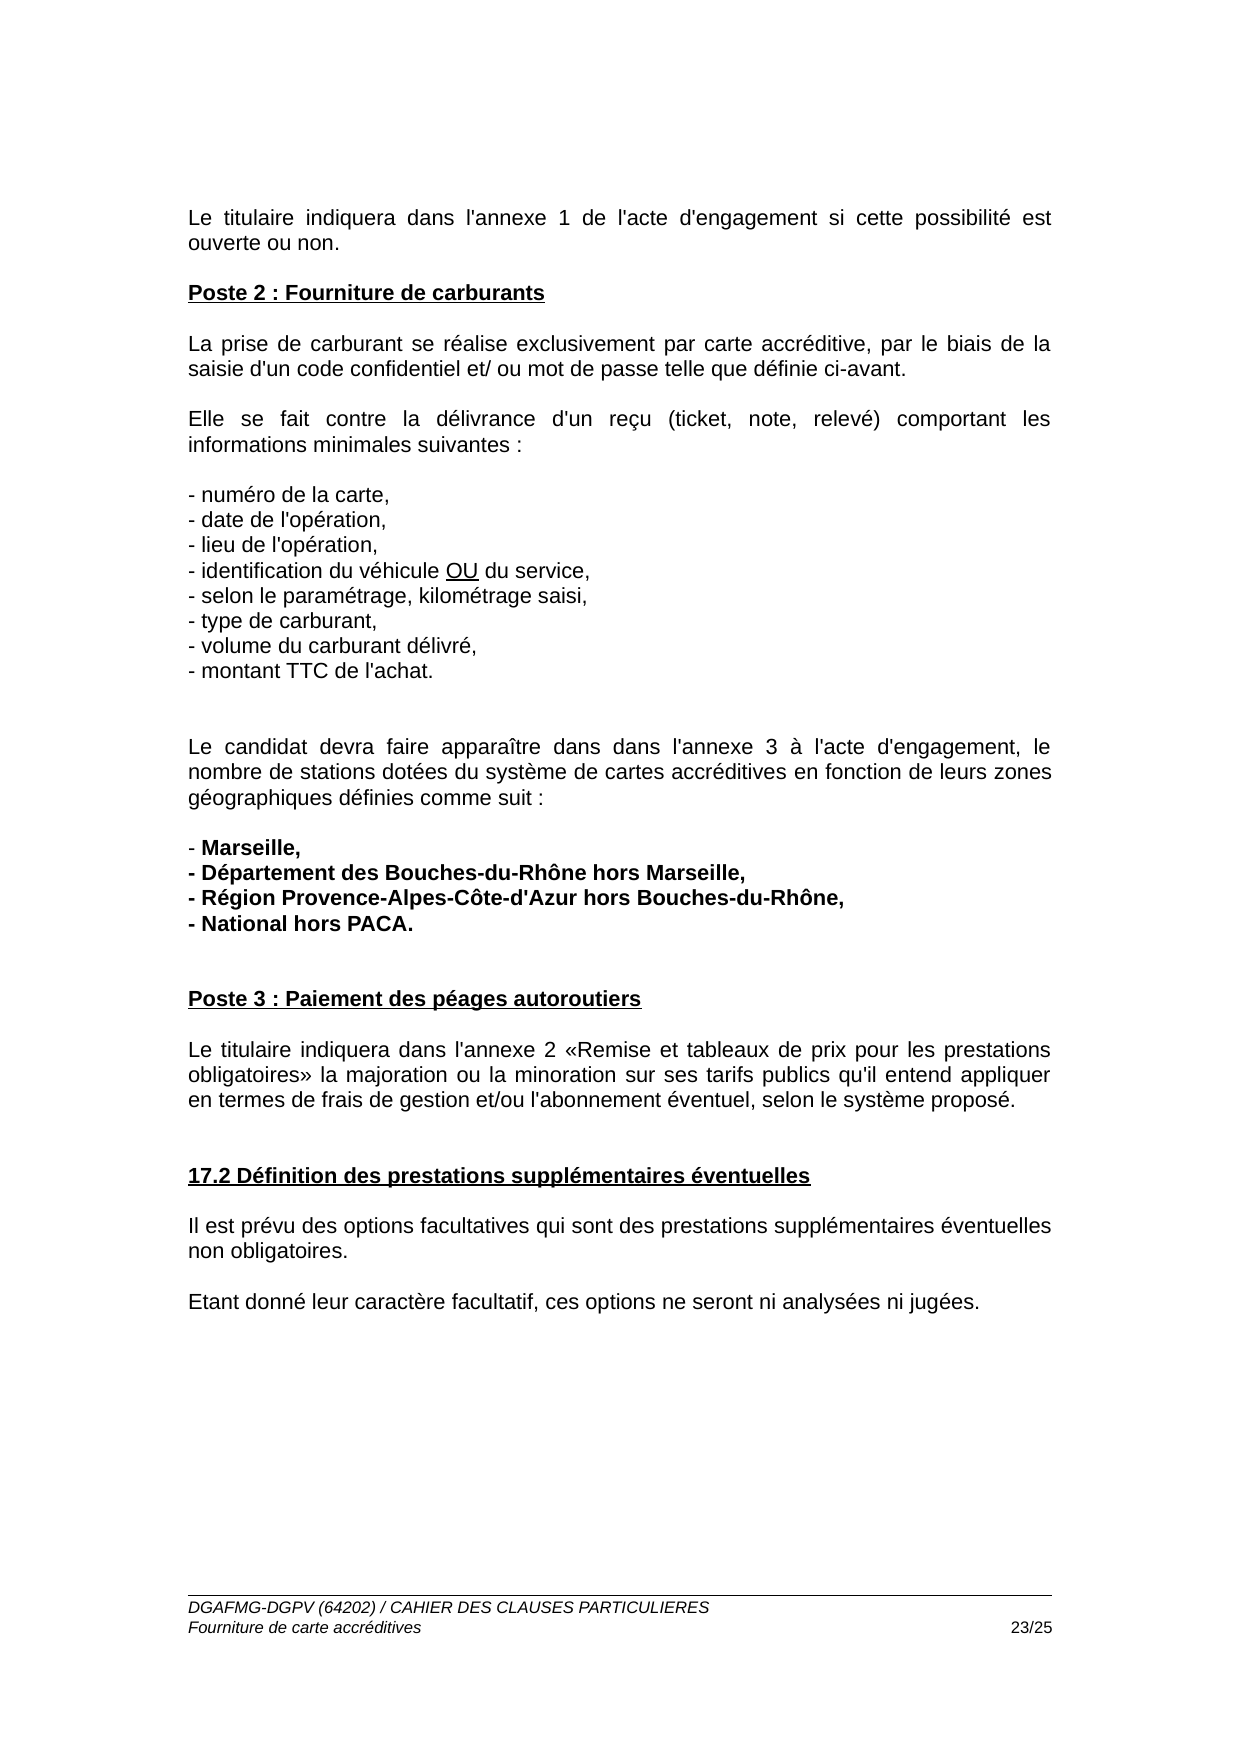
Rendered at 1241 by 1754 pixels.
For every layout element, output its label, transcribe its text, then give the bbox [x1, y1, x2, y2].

text Le candidat devra faire apparaître dans dans l'annexe 3 à l'acte d'engagement, le nombre de stations dotées du système de cartes accréditives en fonction de leurs zones géographiques définies comme suit : [188, 734, 1052, 809]
text 17.2 Définition des prestations supplémentaires éventuelles [188, 1162, 1052, 1188]
text - montant TTC de l'achat. [188, 658, 1052, 683]
text - identification du véhicule OU du service, [188, 557, 1052, 583]
text La prise de carburant se réalise exclusivement par carte accréditive, par le biais de la saisie d'un code confidentiel et/ ou mot de passe telle que définie ci-avant. [188, 331, 1052, 381]
text Le titulaire indiquera dans l'annexe 2 «Remise et tableaux de prix pour les prestations obligatoires» la majoration ou la minoration sur ses tarifs publics qu'il entend appliquer en termes de frais de gestion et/ou l'abonnement éventuel, selon le système proposé. [188, 1036, 1052, 1112]
text - lieu de l'opération, [188, 532, 1052, 557]
text - National hors PACA. [188, 910, 1052, 936]
text - numéro de la carte, [188, 482, 1052, 507]
text - Région Provence-Alpes-Côte-d'Azur hors Bouches-du-Rhône, [188, 885, 1052, 910]
text Poste 3 : Paiement des péages autoroutiers [188, 986, 1052, 1011]
text - selon le paramétrage, kilométrage saisi, [188, 583, 1052, 608]
text Poste 2 : Fourniture de carburants [188, 280, 1052, 305]
text - Département des Bouches-du-Rhône hors Marseille, [188, 860, 1052, 885]
text Il est prévu des options facultatives qui sont des prestations supplémentaires éventuelles non obligatoires. [188, 1213, 1052, 1263]
text - Marseille, [188, 835, 1052, 860]
text - type de carburant, [188, 608, 1052, 633]
text Etant donné leur caractère facultatif, ces options ne seront ni analysées ni jugées. [188, 1288, 1052, 1314]
text - volume du carburant délivré, [188, 633, 1052, 658]
text - date de l'opération, [188, 507, 1052, 532]
text Elle se fait contre la délivrance d'un reçu (ticket, note, relevé) comportant les informations minimales suivantes : [188, 406, 1052, 457]
text Le titulaire indiquera dans l'annexe 1 de l'acte d'engagement si cette possibilité est ouverte ou non. [188, 204, 1052, 255]
